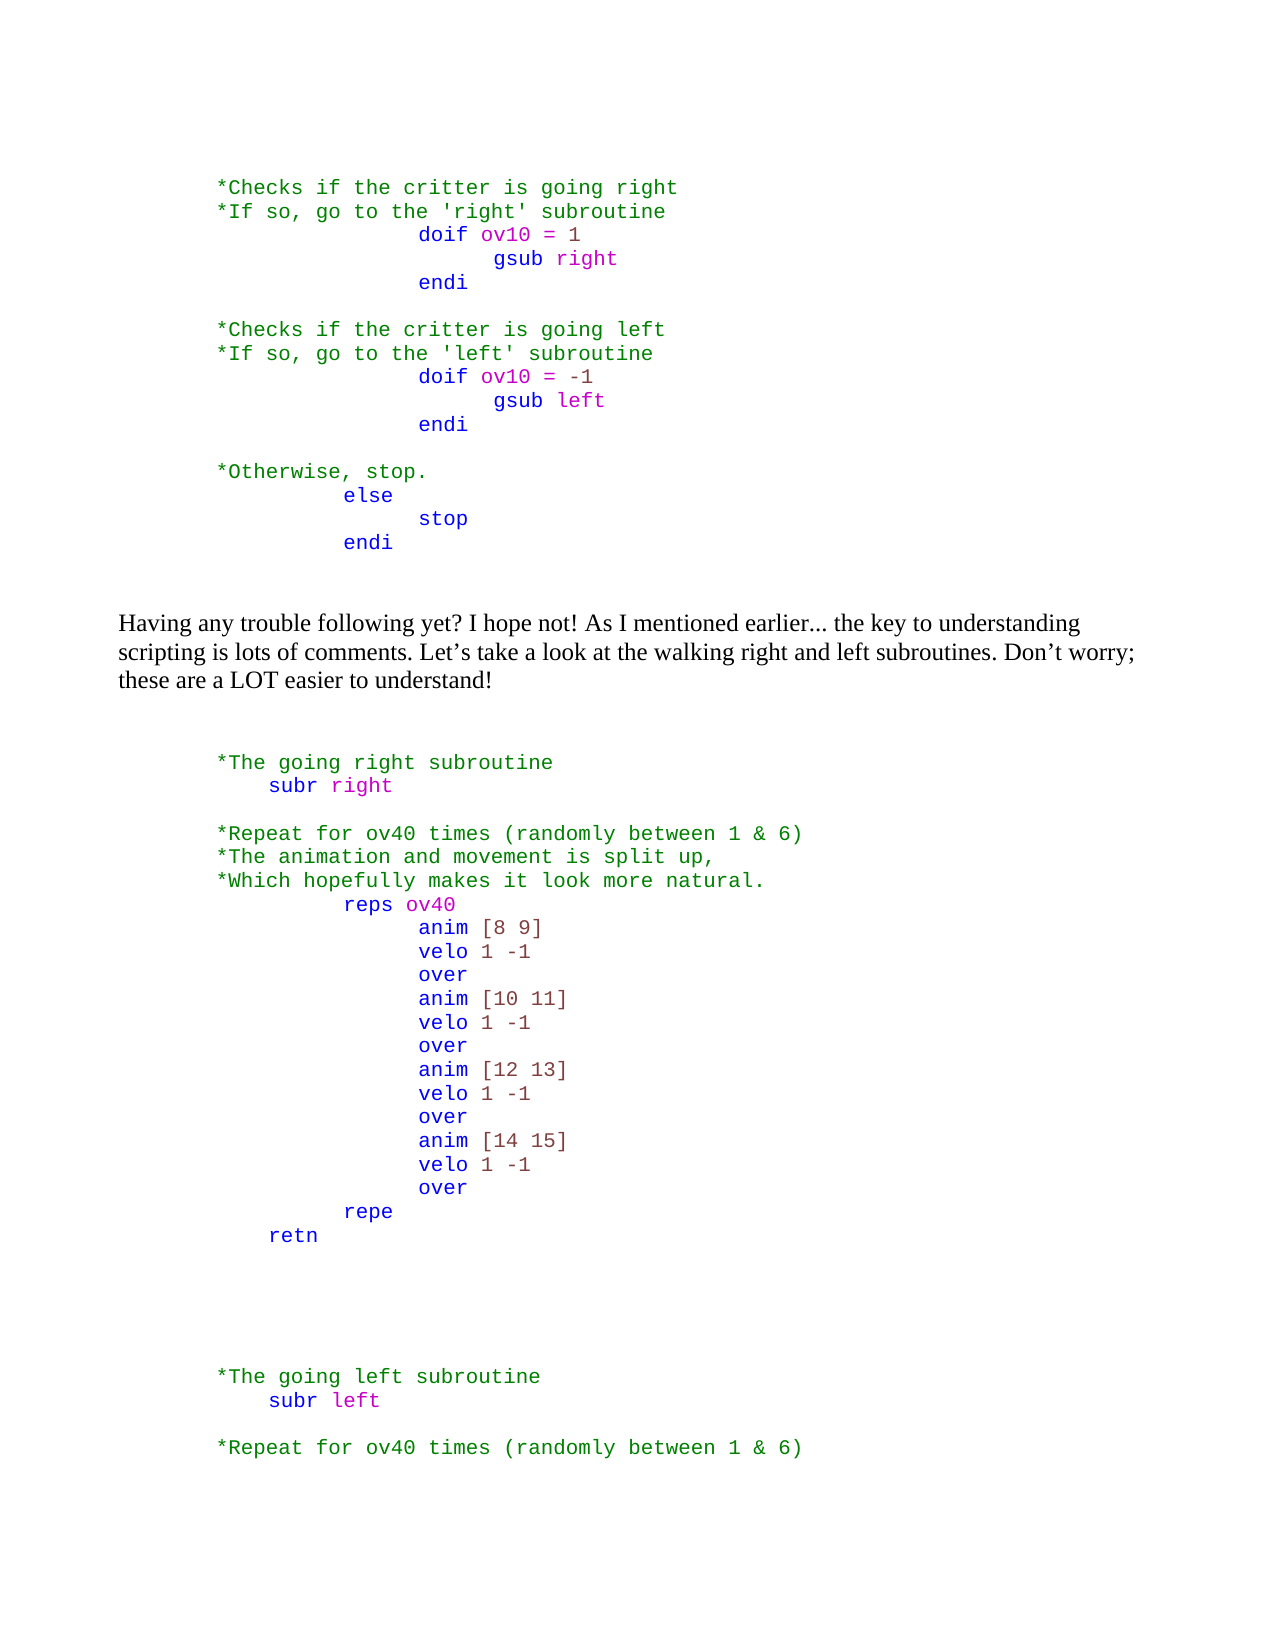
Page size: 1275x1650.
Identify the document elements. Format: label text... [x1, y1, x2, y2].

text Having any trouble following yet? I hope not! As I mentioned earlier... the key to understanding scripting is lots of comments. Let’s take a look at the walking right and left subroutines. Don’t worry; these are a LOT easier to understand! [118, 608, 1157, 694]
text *Checks if the critter is going right *If so, go to the 'right' subroutine doif ov10 = 1 gsub right endi *Checks if the critter is going left *If so, go to the 'left' subroutine doif ov10 = -1 gsub left endi *Otherwise, stop. else stop endi [216, 177, 1157, 556]
text *The going right subroutine subr right *Repeat for ov40 times (randomly between 1 & 6) *The animation and movement is split up, *Which hopefully makes it look more natural. reps ov40 anim [8 9] velo 1 -1 over anim [10 11] velo 1 -1 over anim [12 13] velo 1 -1 over anim [14 15] velo 1 -1 over repe retn *The going left subroutine subr left *Repeat for ov40 times (randomly between 1 & 6) [216, 752, 1157, 1461]
